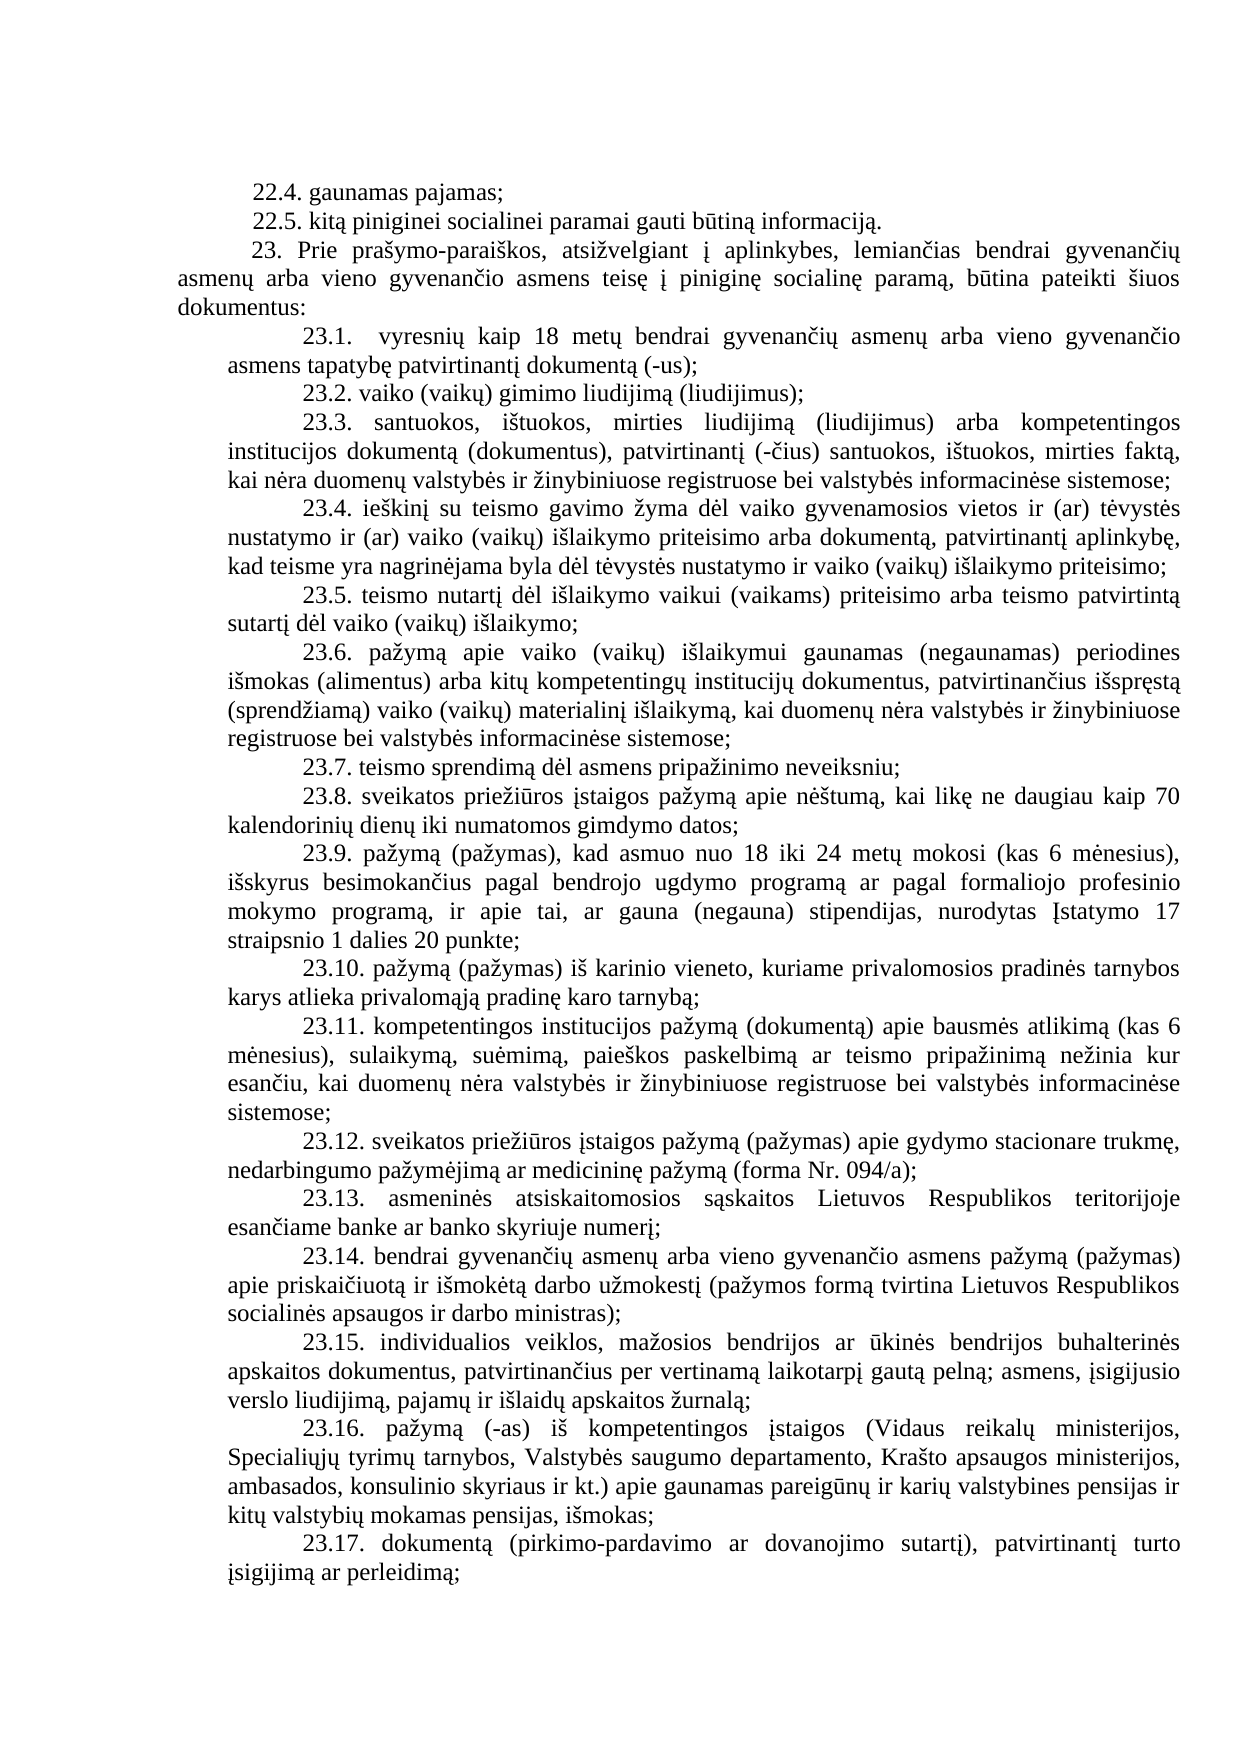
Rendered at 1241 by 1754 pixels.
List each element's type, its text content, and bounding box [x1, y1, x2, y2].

text 23.6. pažymą apie vaiko (vaikų) išlaikymui gaunamas (negaunamas) periodines išmokas (alimentus) arba kitų kompetentingų institucijų dokumentus, patvirtinančius išspręstą (sprendžiamą) vaiko (vaikų) materialinį išlaikymą, kai duomenų nėra valstybės ir žinybiniuose registruose bei valstybės informacinėse sistemose; [227, 637, 1181, 752]
text 22.4. gaunamas pajamas; [177, 177, 1181, 206]
text 23.17. dokumentą (pirkimo-pardavimo ar dovanojimo sutartį), patvirtinantį turto įsigijimą ar perleidimą; [227, 1528, 1181, 1586]
text 22.5. kitą piniginei socialinei paramai gauti būtiną informaciją. [177, 206, 1181, 235]
text 23.2. vaiko (vaikų) gimimo liudijimą (liudijimus); [227, 378, 1181, 407]
text 23.4. ieškinį su teismo gavimo žyma dėl vaiko gyvenamosios vietos ir (ar) tėvystės nustatymo ir (ar) vaiko (vaikų) išlaikymo priteisimo arba dokumentą, patvirtinantį aplinkybę, kad teisme yra nagrinėjama byla dėl tėvystės nustatymo ir vaiko (vaikų) išlaikymo priteisimo; [227, 493, 1181, 580]
text 23.14. bendrai gyvenančių asmenų arba vieno gyvenančio asmens pažymą (pažymas) apie priskaičiuotą ir išmokėtą darbo užmokestį (pažymos formą tvirtina Lietuvos Respublikos socialinės apsaugos ir darbo ministras); [227, 1241, 1181, 1327]
text 23.16. pažymą (-as) iš kompetentingos įstaigos (Vidaus reikalų ministerijos, Specialiųjų tyrimų tarnybos, Valstybės saugumo departamento, Krašto apsaugos ministerijos, ambasados, konsulinio skyriaus ir kt.) apie gaunamas pareigūnų ir karių valstybines pensijas ir kitų valstybių mokamas pensijas, išmokas; [227, 1413, 1181, 1528]
text 23.7. teismo sprendimą dėl asmens pripažinimo neveiksniu; [227, 752, 1181, 781]
text 23. Prie prašymo-paraiškos, atsižvelgiant į aplinkybes, lemiančias bendrai gyvenančių asmenų arba vieno gyvenančio asmens teisę į piniginę socialinę paramą, būtina pateikti šiuos dokumentus: [177, 235, 1181, 321]
text 23.15. individualios veiklos, mažosios bendrijos ar ūkinės bendrijos buhalterinės apskaitos dokumentus, patvirtinančius per vertinamą laikotarpį gautą pelną; asmens, įsigijusio verslo liudijimą, pajamų ir išlaidų apskaitos žurnalą; [227, 1327, 1181, 1413]
text 23.8. sveikatos priežiūros įstaigos pažymą apie nėštumą, kai likę ne daugiau kaip 70 kalendorinių dienų iki numatomos gimdymo datos; [227, 781, 1181, 838]
text 23.10. pažymą (pažymas) iš karinio vieneto, kuriame privalomosios pradinės tarnybos karys atlieka privalomąją pradinę karo tarnybą; [227, 953, 1181, 1011]
text 23.12. sveikatos priežiūros įstaigos pažymą (pažymas) apie gydymo stacionare trukmę, nedarbingumo pažymėjimą ar medicininę pažymą (forma Nr. 094/a); [227, 1126, 1181, 1183]
text 23.5. teismo nutartį dėl išlaikymo vaikui (vaikams) priteisimo arba teismo patvirtintą sutartį dėl vaiko (vaikų) išlaikymo; [227, 580, 1181, 637]
text 23.11. kompetentingos institucijos pažymą (dokumentą) apie bausmės atlikimą (kas 6 mėnesius), sulaikymą, suėmimą, paieškos paskelbimą ar teismo pripažinimą nežinia kur esančiu, kai duomenų nėra valstybės ir žinybiniuose registruose bei valstybės informacinėse sistemose; [227, 1011, 1181, 1126]
text 23.9. pažymą (pažymas), kad asmuo nuo 18 iki 24 metų mokosi (kas 6 mėnesius), išskyrus besimokančius pagal bendrojo ugdymo programą ar pagal formaliojo profesinio mokymo programą, ir apie tai, ar gauna (negauna) stipendijas, nurodytas Įstatymo 17 straipsnio 1 dalies 20 punkte; [227, 838, 1181, 953]
text 23.1. vyresnių kaip 18 metų bendrai gyvenančių asmenų arba vieno gyvenančio asmens tapatybę patvirtinantį dokumentą (-us); [227, 321, 1181, 378]
text 23.13. asmeninės atsiskaitomosios sąskaitos Lietuvos Respublikos teritorijoje esančiame banke ar banko skyriuje numerį; [227, 1183, 1181, 1241]
text 23.3. santuokos, ištuokos, mirties liudijimą (liudijimus) arba kompetentingos institucijos dokumentą (dokumentus), patvirtinantį (-čius) santuokos, ištuokos, mirties faktą, kai nėra duomenų valstybės ir žinybiniuose registruose bei valstybės informacinėse sistemose; [227, 407, 1181, 493]
